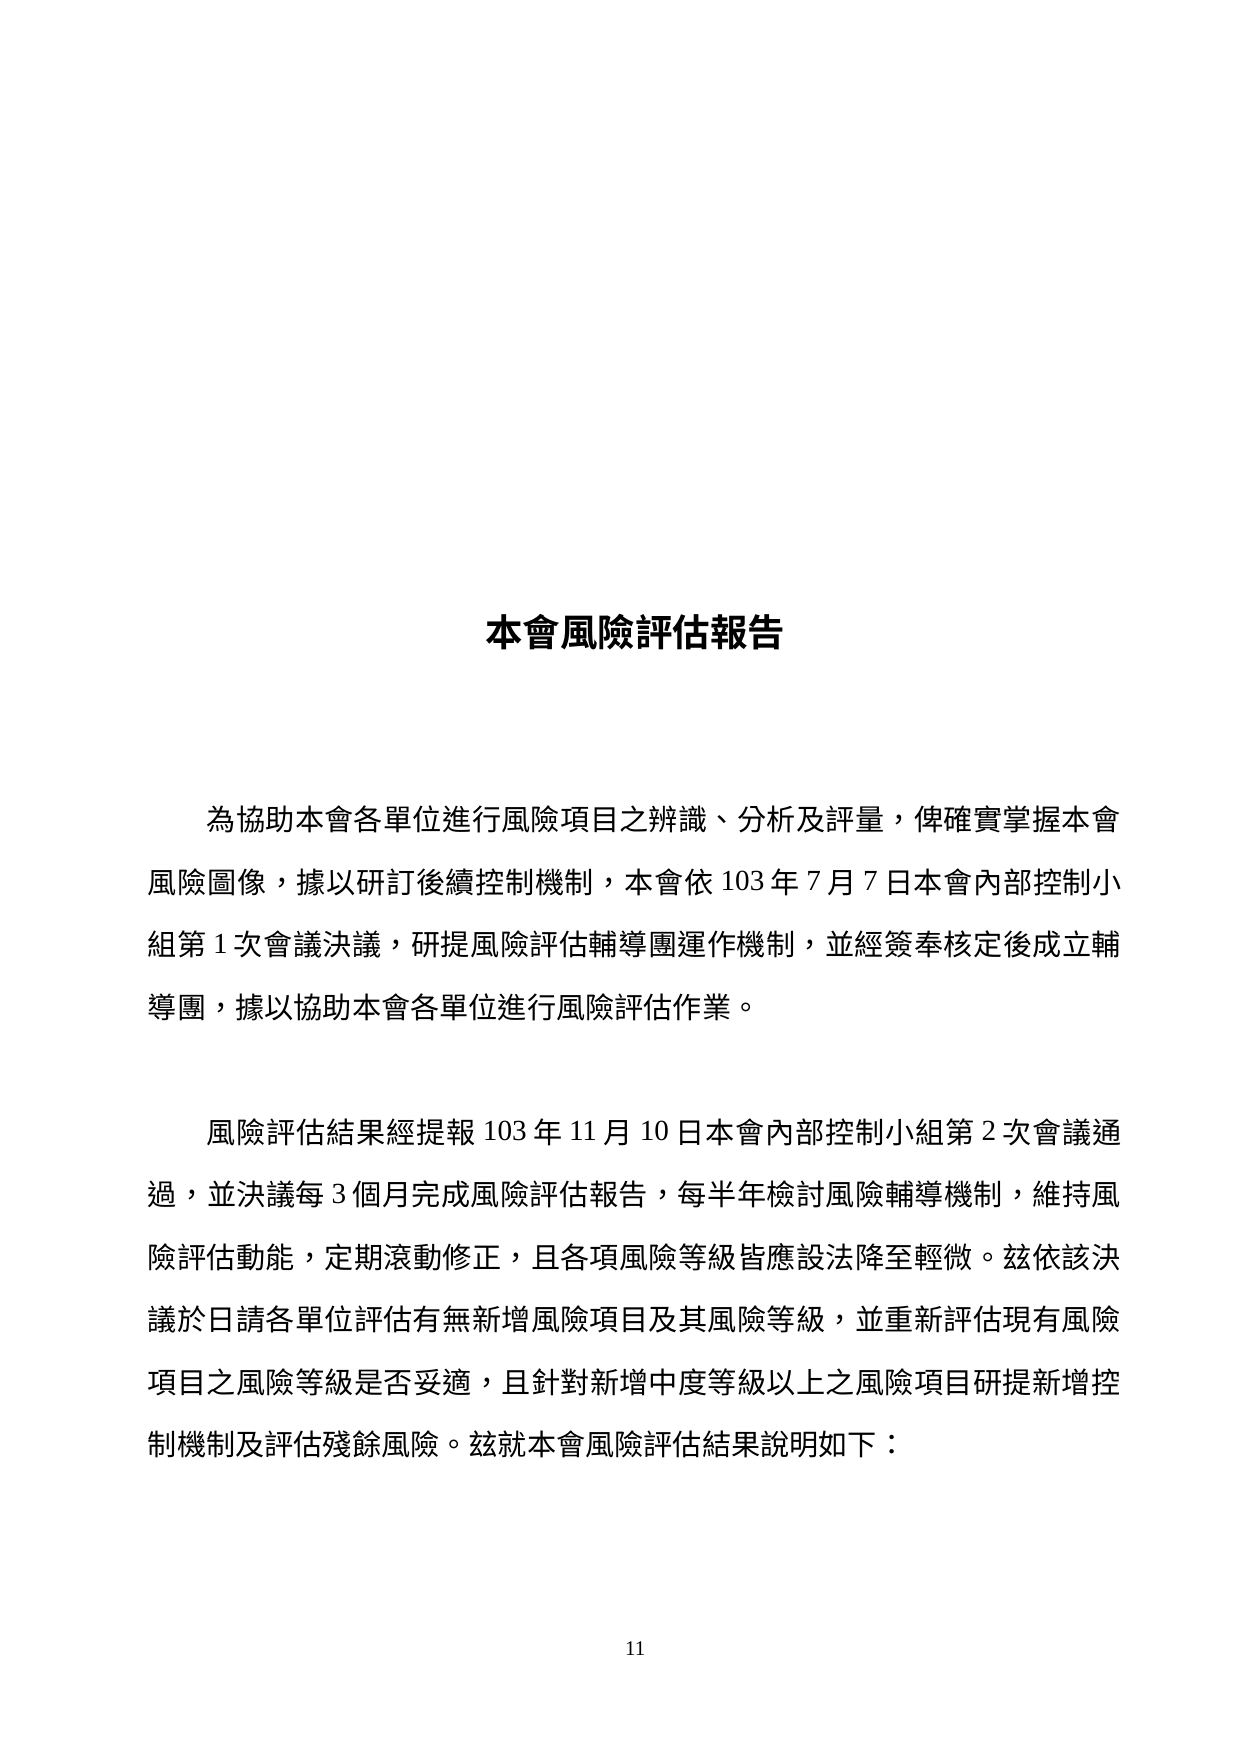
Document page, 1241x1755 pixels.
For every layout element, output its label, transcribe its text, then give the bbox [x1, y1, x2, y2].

table_cell [148, 89, 1078, 589]
text 風險評估結果經提報103年11月10日本會內部控制小組第2次會議通過，並決議每3個月完成風險評估報告，每半年檢討風險輔導機制，維持風險評估動能，定期滾動修正，且各項風險等級皆應設法降至輕微。玆依該決議於日請各單位評估有無新增風險項目及其風險等級，並重新評估現有風險項目之風險等級是否妥適，且針對新增中度等級以上之風險項目研提新增控制機制及評估殘餘風險。玆就本會風險評估結果說明如下： [148, 1089, 1122, 1464]
text 本會風險評估報告 [148, 589, 1122, 651]
text 為協助本會各單位進行風險項目之辨識、分析及評量，俾確實掌握本會風險圖像，據以研訂後續控制機制，本會依103年7月7日本會內部控制小組第1次會議決議，研提風險評估輔導團運作機制，並經簽奉核定後成立輔導團，據以協助本會各單位進行風險評估作業。 [148, 776, 1122, 1026]
